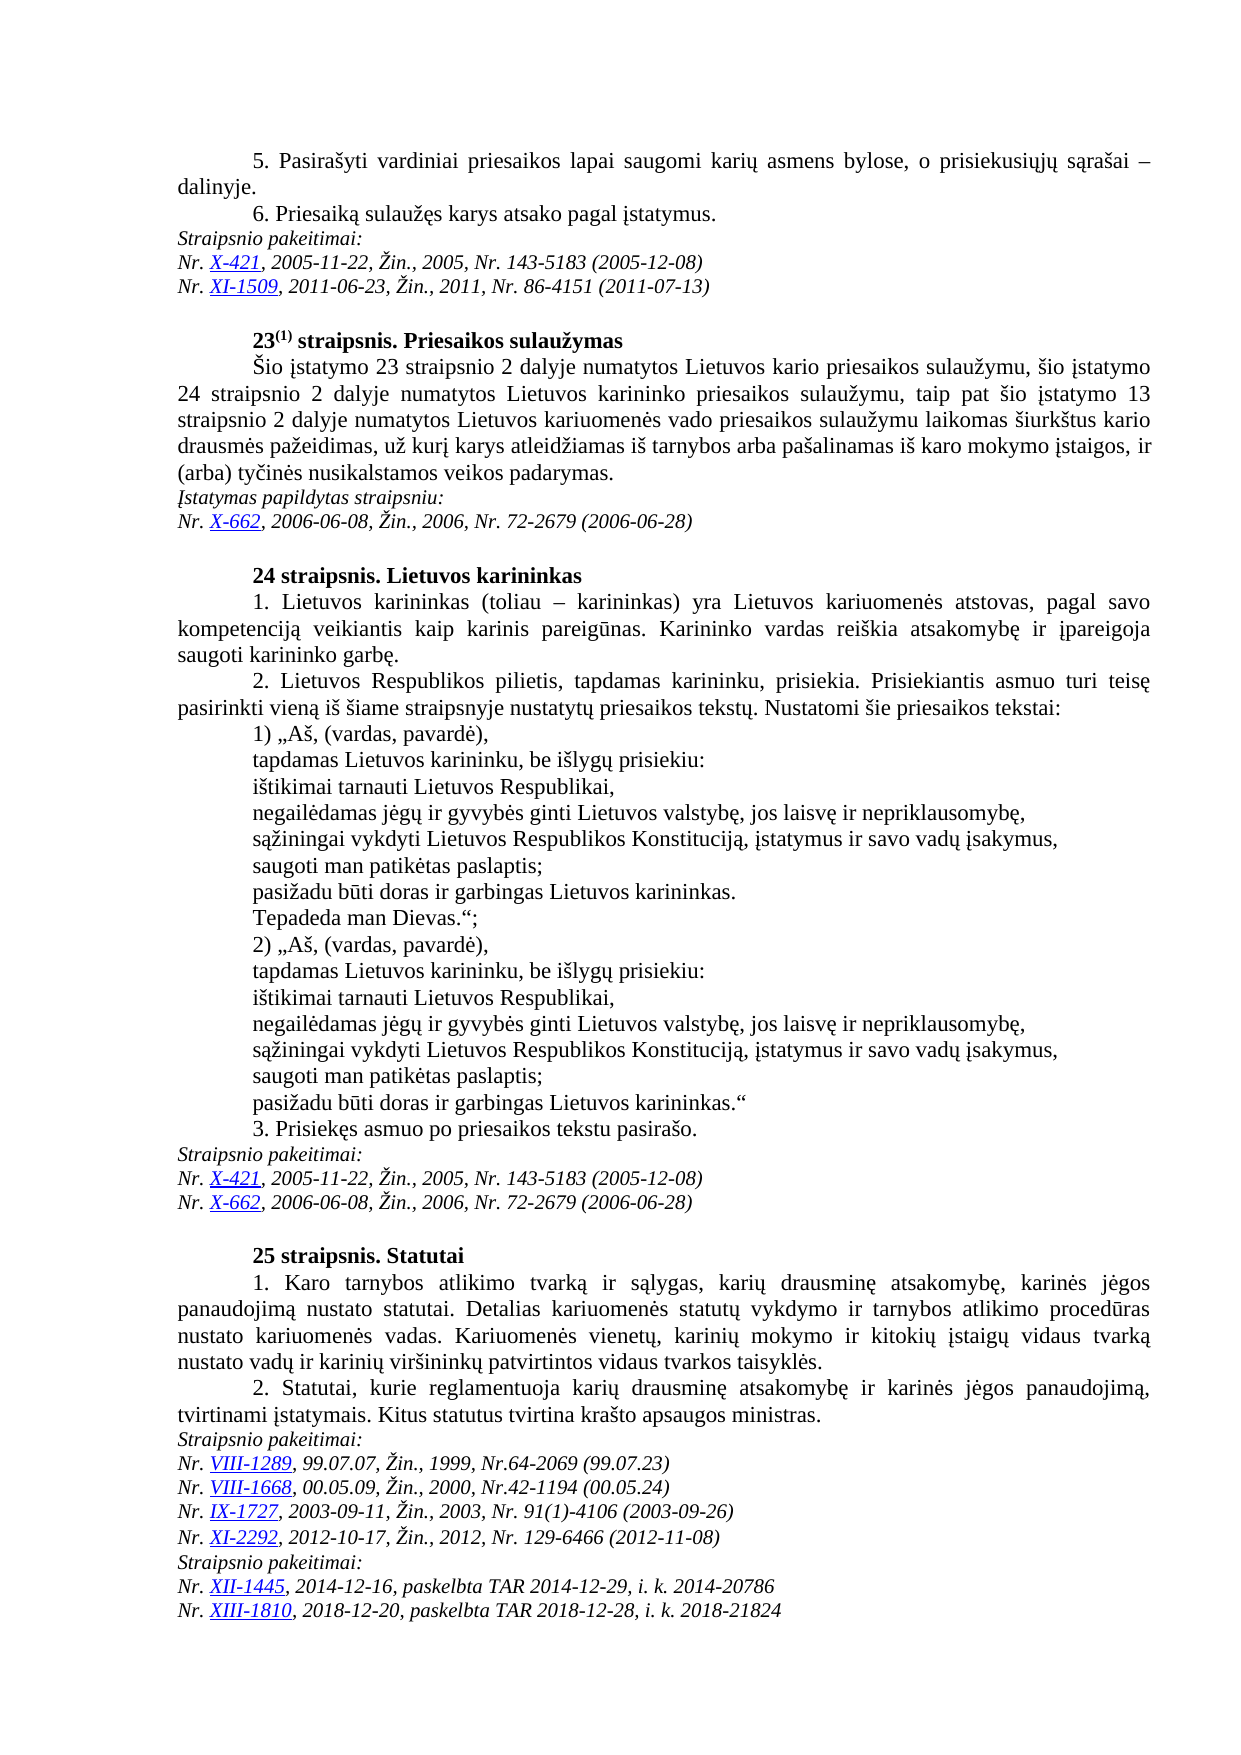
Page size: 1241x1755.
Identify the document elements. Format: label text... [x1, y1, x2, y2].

text 23(1) straipsnis. Priesaikos sulaužymas [177, 327, 1152, 353]
text 24 straipsnis. Lietuvos karininkas [177, 562, 1152, 588]
text Nr. XI-1509, 2011-06-23, Žin., 2011, Nr. 86-4151 (2011-07-13) [177, 274, 1152, 298]
text Nr. VIII-1668, 00.05.09, Žin., 2000, Nr.42-1194 (00.05.24) [177, 1475, 1152, 1499]
text Straipsnio pakeitimai: [177, 1142, 1152, 1166]
text negailėdamas jėgų ir gyvybės ginti Lietuvos valstybę, jos laisvę ir nepriklausomybę, [177, 1010, 1152, 1036]
text tapdamas Lietuvos karininku, be išlygų prisiekiu: [177, 746, 1152, 773]
text 3. Prisiekęs asmuo po priesaikos tekstu pasirašo. [177, 1115, 1152, 1142]
text 2. Lietuvos Respublikos pilietis, tapdamas karininku, prisiekia. Prisiekiantis asmuo turi teisę pasirinkti vieną iš šiame straipsnyje nustatytų priesaikos tekstų. Nustatomi šie priesaikos tekstai: [177, 667, 1152, 720]
text pasižadu būti doras ir garbingas Lietuvos karininkas. [177, 878, 1152, 904]
text 25 straipsnis. Statutai [177, 1243, 1152, 1269]
text 1. Karo tarnybos atlikimo tvarką ir sąlygas, karių drausminę atsakomybę, karinės jėgos panaudojimą nustato statutai. Detalias kariuomenės statutų vykdymo ir tarnybos atlikimo procedūras nustato kariuomenės vadas. Kariuomenės vienetų, karinių mokymo ir kitokių įstaigų vidaus tvarką nustato vadų ir karinių viršininkų patvirtintos vidaus tvarkos taisyklės. [177, 1269, 1152, 1374]
text Nr. X-662, 2006-06-08, Žin., 2006, Nr. 72-2679 (2006-06-28) [177, 509, 1152, 533]
text Nr. X-662, 2006-06-08, Žin., 2006, Nr. 72-2679 (2006-06-28) [177, 1190, 1152, 1214]
text pasižadu būti doras ir garbingas Lietuvos karininkas.“ [177, 1089, 1152, 1115]
text Įstatymas papildytas straipsniu: [177, 485, 1152, 509]
text ištikimai tarnauti Lietuvos Respublikai, [177, 983, 1152, 1010]
text tapdamas Lietuvos karininku, be išlygų prisiekiu: [177, 957, 1152, 983]
text Straipsnio pakeitimai: [177, 1550, 1152, 1574]
text Nr. XIII-1810, 2018-12-20, paskelbta TAR 2018-12-28, i. k. 2018-21824 [177, 1598, 1152, 1622]
text Straipsnio pakeitimai: [177, 226, 1152, 250]
text Nr. X-421, 2005-11-22, Žin., 2005, Nr. 143-5183 (2005-12-08) [177, 1166, 1152, 1190]
text 5. Pasirašyti vardiniai priesaikos lapai saugomi karių asmens bylose, o prisiekusiųjų sąrašai – dalinyje. [177, 147, 1152, 199]
text sąžiningai vykdyti Lietuvos Respublikos Konstituciją, įstatymus ir savo vadų įsakymus, [177, 1036, 1152, 1063]
text Nr. IX-1727, 2003-09-11, Žin., 2003, Nr. 91(1)-4106 (2003-09-26) [177, 1499, 1152, 1523]
text Nr. VIII-1289, 99.07.07, Žin., 1999, Nr.64-2069 (99.07.23) [177, 1451, 1152, 1475]
text negailėdamas jėgų ir gyvybės ginti Lietuvos valstybę, jos laisvę ir nepriklausomybę, [177, 799, 1152, 825]
text 1. Lietuvos karininkas (toliau – karininkas) yra Lietuvos kariuomenės atstovas, pagal savo kompetenciją veikiantis kaip karinis pareigūnas. Karininko vardas reiškia atsakomybę ir įpareigoja saugoti karininko garbę. [177, 588, 1152, 667]
text saugoti man patikėtas paslaptis; [177, 1063, 1152, 1089]
text Straipsnio pakeitimai: [177, 1427, 1152, 1451]
text 2) „Aš, (vardas, pavardė), [177, 931, 1152, 957]
text Nr. XI-2292, 2012-10-17, Žin., 2012, Nr. 129-6466 (2012-11-08) [177, 1523, 1152, 1550]
text 2. Statutai, kurie reglamentuoja karių drausminę atsakomybę ir karinės jėgos panaudojimą, tvirtinami įstatymais. Kitus statutus tvirtina krašto apsaugos ministras. [177, 1374, 1152, 1427]
text Nr. X-421, 2005-11-22, Žin., 2005, Nr. 143-5183 (2005-12-08) [177, 250, 1152, 274]
text ištikimai tarnauti Lietuvos Respublikai, [177, 773, 1152, 799]
text saugoti man patikėtas paslaptis; [177, 852, 1152, 878]
text 1) „Aš, (vardas, pavardė), [177, 720, 1152, 746]
text Tepadeda man Dievas.“; [177, 904, 1152, 931]
text Šio įstatymo 23 straipsnio 2 dalyje numatytos Lietuvos kario priesaikos sulaužymu, šio įstatymo 24 straipsnio 2 dalyje numatytos Lietuvos karininko priesaikos sulaužymu, taip pat šio įstatymo 13 straipsnio 2 dalyje numatytos Lietuvos kariuomenės vado priesaikos sulaužymu laikomas šiurkštus kario drausmės pažeidimas, už kurį karys atleidžiamas iš tarnybos arba pašalinamas iš karo mokymo įstaigos, ir (arba) tyčinės nusikalstamos veikos padarymas. [177, 353, 1152, 485]
text Nr. XII-1445, 2014-12-16, paskelbta TAR 2014-12-29, i. k. 2014-20786 [177, 1574, 1152, 1598]
text sąžiningai vykdyti Lietuvos Respublikos Konstituciją, įstatymus ir savo vadų įsakymus, [177, 825, 1152, 852]
text 6. Priesaiką sulaužęs karys atsako pagal įstatymus. [177, 199, 1152, 226]
